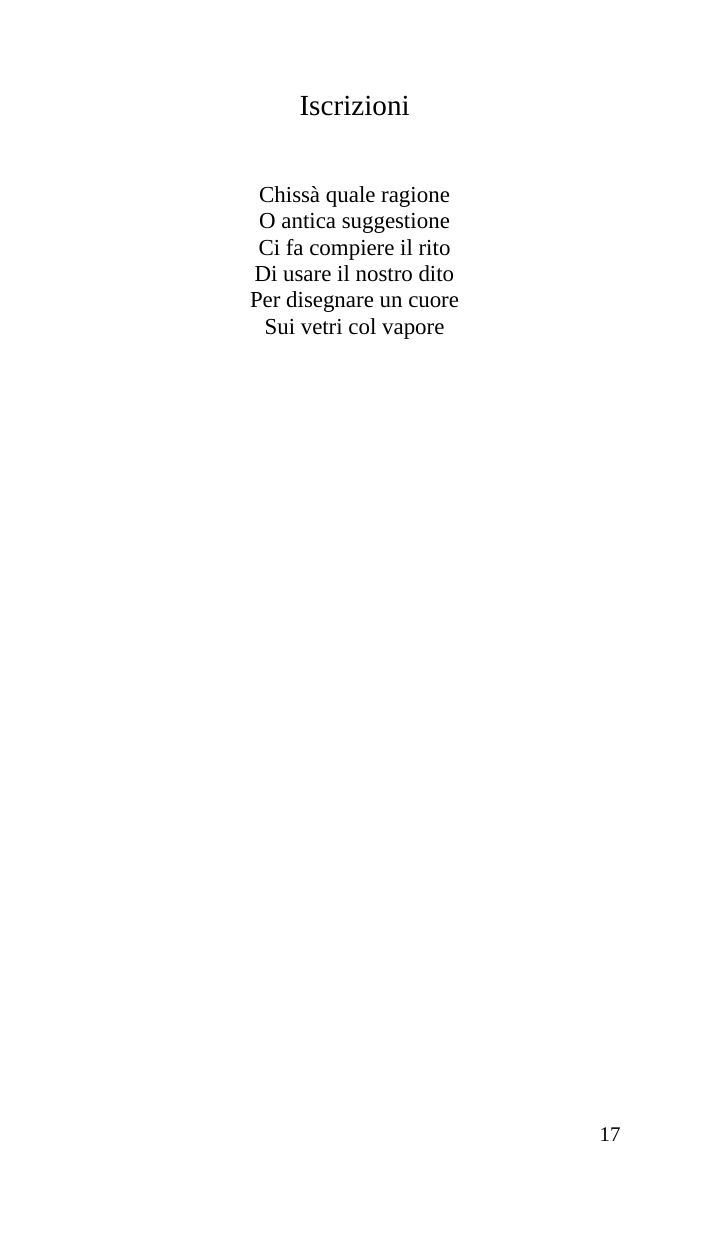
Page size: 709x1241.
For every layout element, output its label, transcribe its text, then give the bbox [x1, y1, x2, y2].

text Sui vetri col vapore [88, 313, 620, 339]
text O antica suggestione [88, 207, 620, 234]
text Ci fa compiere il rito [88, 234, 620, 260]
text Chissà quale ragione [88, 181, 620, 207]
text Iscrizioni [88, 88, 620, 122]
text Di usare il nostro dito [88, 260, 620, 287]
text Per disegnare un cuore [88, 287, 620, 313]
